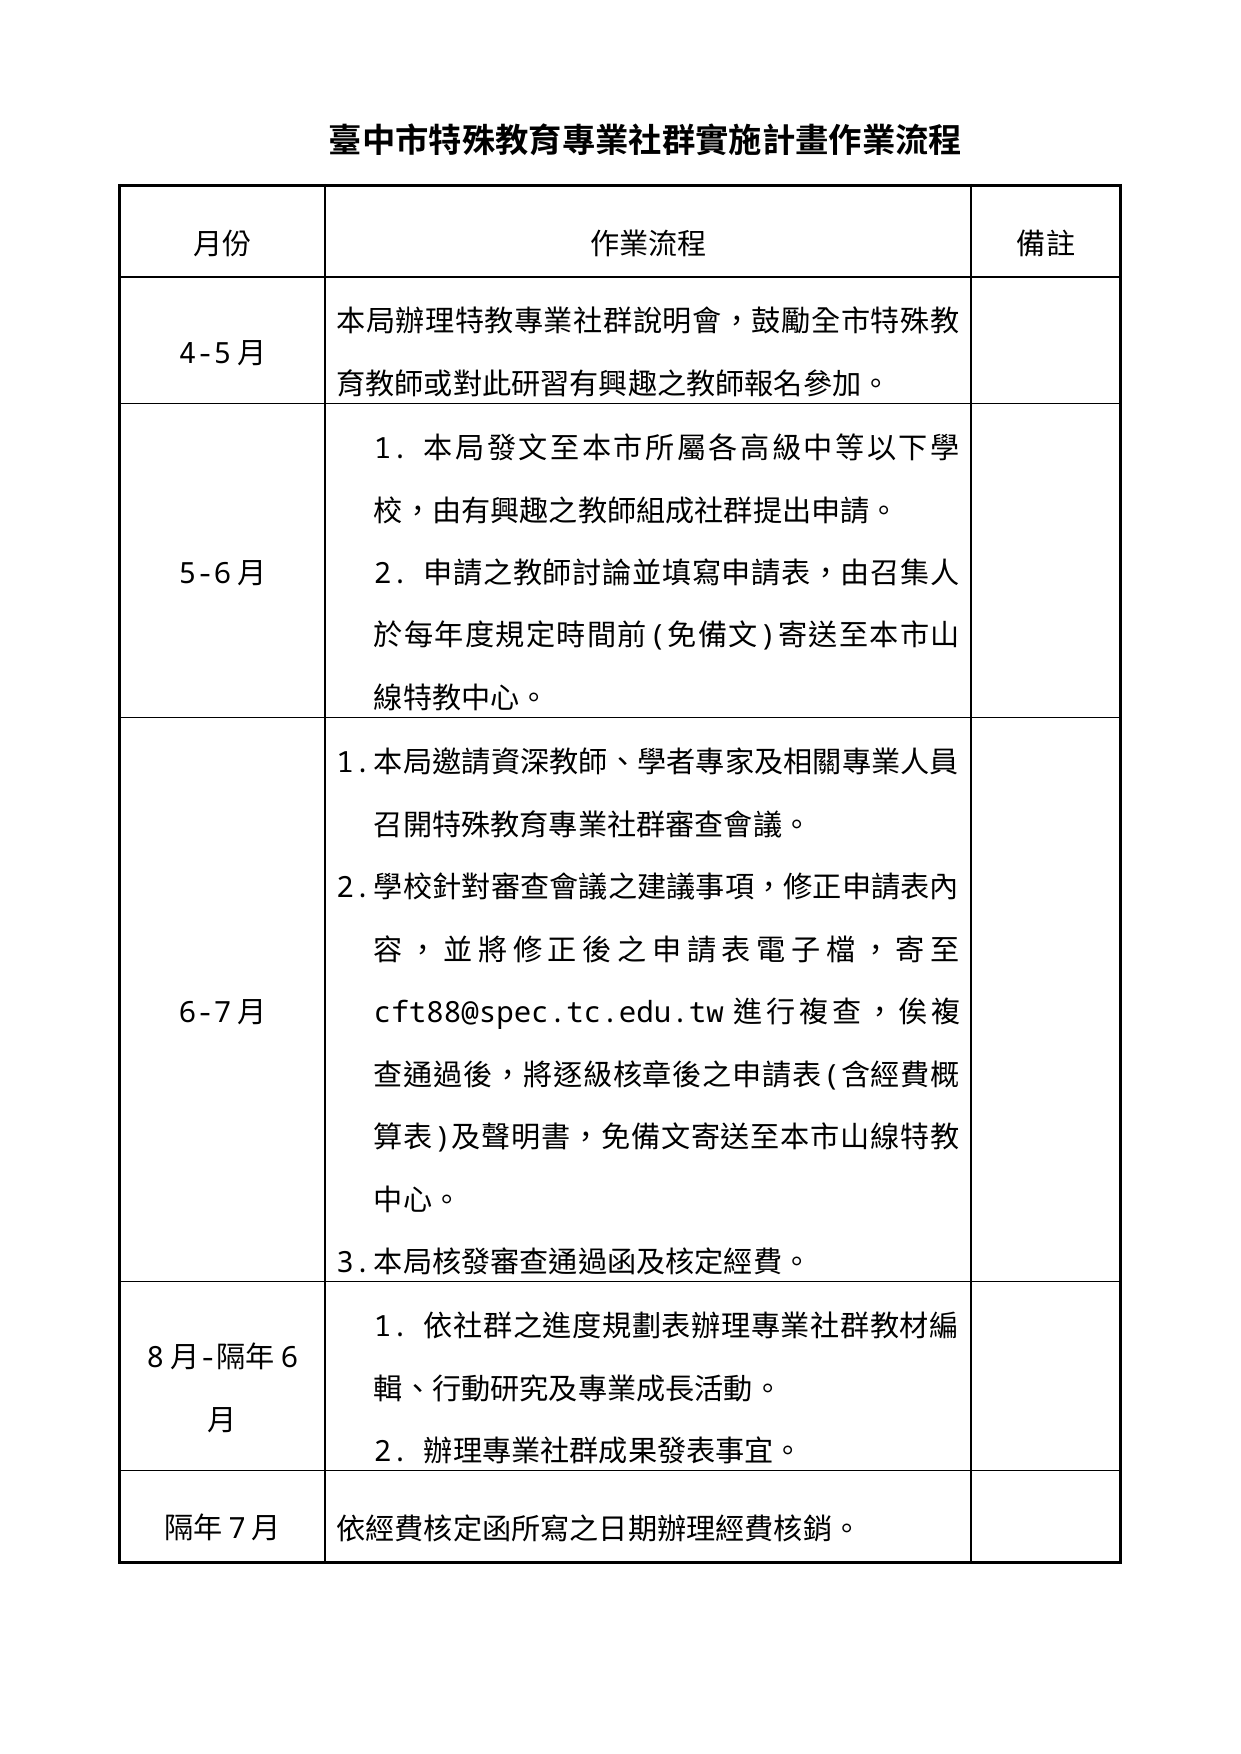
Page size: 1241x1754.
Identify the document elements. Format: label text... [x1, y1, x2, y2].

table_cell [972, 718, 1119, 1281]
table_cell 本局邀請資深教師、學者專家及相關專業人員召開特殊教育專業社群審查會議。 學校針對審查會議之建議事項，修正申請表內容，並將修正後之申請表電子檔，寄至cft88@spec.tc.edu.tw進行複查，俟複查通過後，將逐級核章後之申請表(含經費概算表)及聲明書，免備文寄送至本市山線特教中心。 本局核發審查通過函及核定經費。 [326, 718, 970, 1281]
table_header 作業流程 [326, 187, 970, 276]
table_cell 5-6月 [121, 404, 324, 717]
table_cell [972, 404, 1119, 717]
table_cell 依經費核定函所寫之日期辦理經費核銷。 [326, 1471, 970, 1561]
table_cell [972, 1471, 1119, 1561]
table_header 備註 [972, 187, 1119, 276]
table_cell [972, 1282, 1119, 1470]
table_cell 本局發文至本市所屬各高級中等以下學校，由有興趣之教師組成社群提出申請。 申請之教師討論並填寫申請表，由召集人於每年度規定時間前(免備文)寄送至本市山線特教中心。 [326, 404, 970, 717]
table_cell 6-7月 [121, 718, 324, 1281]
text 臺中市特殊教育專業社群實施計畫作業流程 [168, 96, 1122, 159]
table_cell 依社群之進度規劃表辦理專業社群教材編輯、行動研究及專業成長活動。 辦理專業社群成果發表事宜。 [326, 1282, 970, 1470]
table_cell 隔年7月 [121, 1471, 324, 1561]
table_header 月份 [121, 187, 324, 276]
table_cell 8月-隔年6月 [121, 1282, 324, 1470]
table_cell [972, 278, 1119, 402]
table_cell 本局辦理特教專業社群說明會，鼓勵全市特殊教育教師或對此研習有興趣之教師報名參加。 [326, 278, 970, 402]
table_cell 4-5月 [121, 278, 324, 402]
